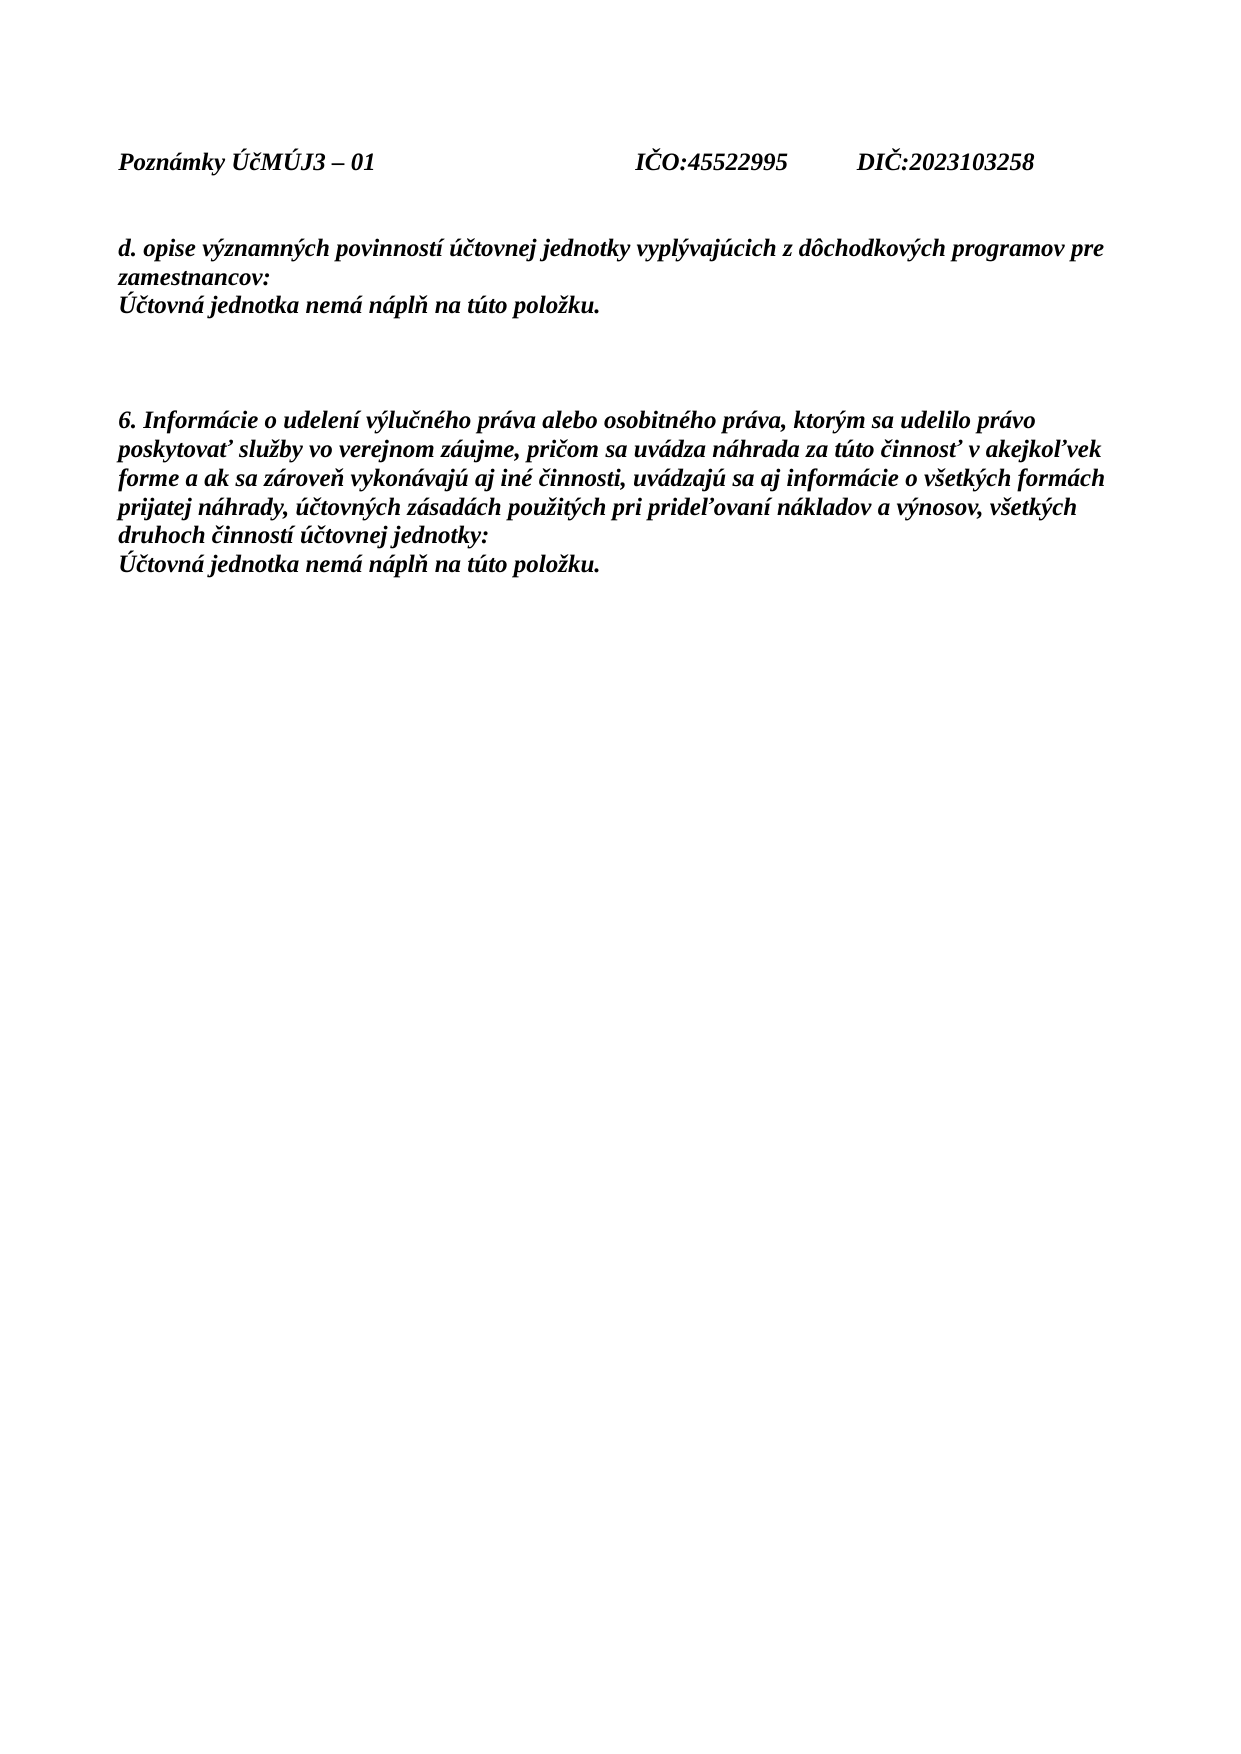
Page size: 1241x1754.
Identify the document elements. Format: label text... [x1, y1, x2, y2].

text d. opise významných povinností účtovnej jednotky vyplývajúcich z dôchodkových programov pre zamestnancov: [118, 233, 1122, 291]
text Poznámky ÚčMÚJ3 – 01 IČO:45522995 DIČ:2023103258 [118, 147, 1122, 176]
text Účtovná jednotka nemá náplň na túto položku. [118, 549, 1122, 578]
text Účtovná jednotka nemá náplň na túto položku. [118, 291, 1122, 319]
text 6. Informácie o udelení výlučného práva alebo osobitného práva, ktorým sa udelilo právo poskytovať služby vo verejnom záujme, pričom sa uvádza náhrada za túto činnosť v akejkoľvek forme a ak sa zároveň vykonávajú aj iné činnosti, uvádzajú sa aj informácie o všetkých formách prijatej náhrady, účtovných zásadách použitých pri prideľovaní nákladov a výnosov, všetkých druhoch činností účtovnej jednotky: [118, 406, 1122, 549]
